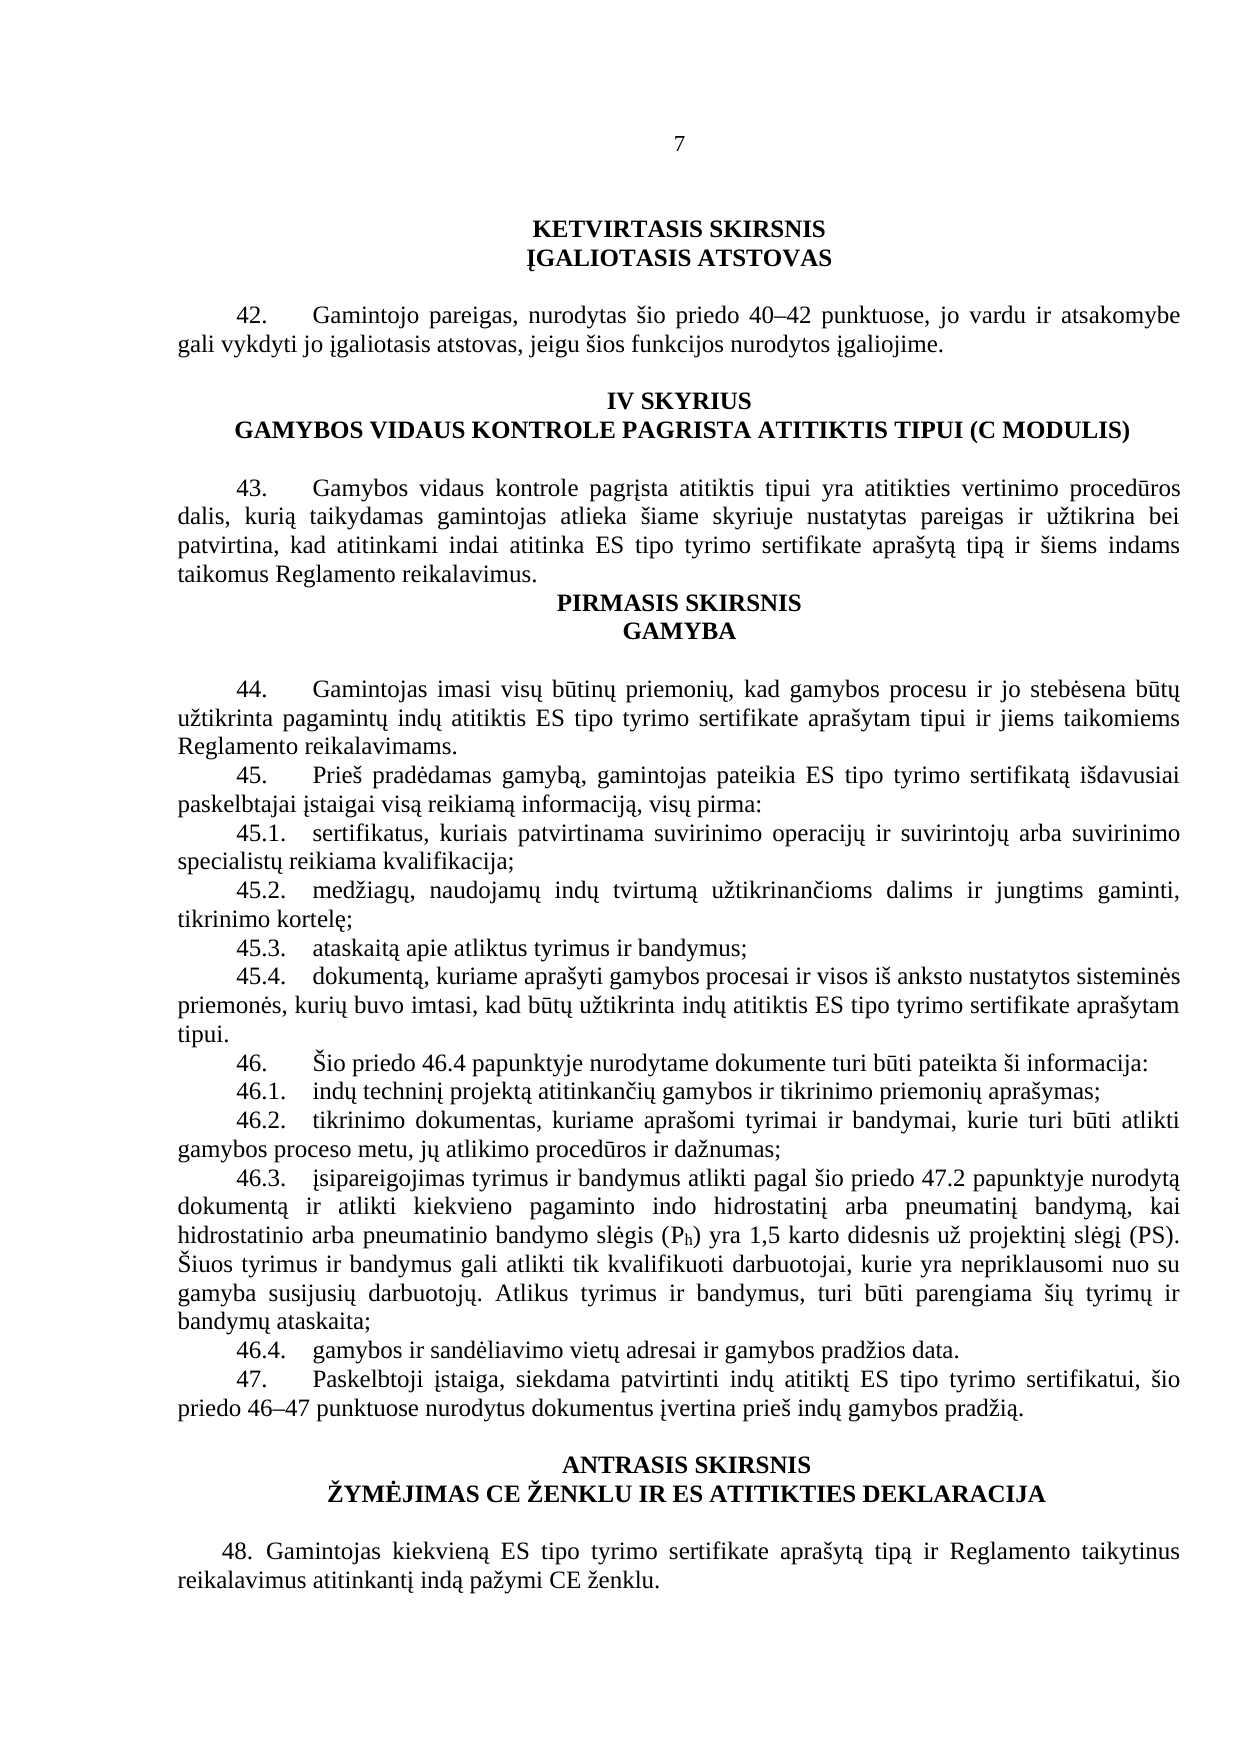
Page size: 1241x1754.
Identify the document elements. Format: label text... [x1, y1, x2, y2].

text PIRMASIS SKIRSNIS [177, 588, 1181, 616]
text IV SKYRIUS [177, 386, 1181, 415]
text 46.4. gamybos ir sandėliavimo vietų adresai ir gamybos pradžios data. [177, 1335, 1181, 1364]
text GAMYBA [177, 616, 1181, 645]
text ĮGALIOTASIS ATSTOVAS [177, 243, 1181, 271]
text 45.3. ataskaitą apie atliktus tyrimus ir bandymus; [177, 933, 1181, 961]
text 45.4. dokumentą, kuriame aprašyti gamybos procesai ir visos iš anksto nustatytos sisteminės priemonės, kurių buvo imtasi, kad būtų užtikrinta indų atitiktis ES tipo tyrimo sertifikate aprašytam tipui. [177, 961, 1181, 1048]
text ANTRASIS SKIRSNIS [148, 1450, 1181, 1479]
text 48. Gamintojas kiekvieną ES tipo tyrimo sertifikate aprašytą tipą ir Reglamento taikytinus reikalavimus atitinkantį indą pažymi CE ženklu. [177, 1536, 1181, 1594]
text 44. Gamintojas imasi visų būtinų priemonių, kad gamybos procesu ir jo stebėsena būtų užtikrinta pagamintų indų atitiktis ES tipo tyrimo sertifikate aprašytam tipui ir jiems taikomiems Reglamento reikalavimams. [177, 674, 1181, 760]
text 45.2. medžiagų, naudojamų indų tvirtumą užtikrinančioms dalims ir jungtims gaminti, tikrinimo kortelę; [177, 875, 1181, 933]
text ŽYMĖJIMAS CE ŽENKLU IR ES ATITIKTIES DEKLARACIJA [148, 1479, 1181, 1508]
text 42. Gamintojo pareigas, nurodytas šio priedo 40–42 punktuose, jo vardu ir atsakomybe gali vykdyti jo įgaliotasis atstovas, jeigu šios funkcijos nurodytos įgaliojime. [177, 300, 1181, 358]
text KETVIRTASIS SKIRSNIS [177, 214, 1181, 243]
text 45. Prieš pradėdamas gamybą, gamintojas pateikia ES tipo tyrimo sertifikatą išdavusiai paskelbtajai įstaigai visą reikiamą informaciją, visų pirma: [177, 760, 1181, 818]
text GAMYBOS VIDAUS KONTROLE PAGRISTA ATITIKTIS TIPUI (C MODULIS) [177, 415, 1181, 444]
text 47. Paskelbtoji įstaiga, siekdama patvirtinti indų atitiktį ES tipo tyrimo sertifikatui, šio priedo 46–47 punktuose nurodytus dokumentus įvertina prieš indų gamybos pradžią. [177, 1364, 1181, 1421]
text 45.1. sertifikatus, kuriais patvirtinama suvirinimo operacijų ir suvirintojų arba suvirinimo specialistų reikiama kvalifikacija; [177, 818, 1181, 875]
text 46.2. tikrinimo dokumentas, kuriame aprašomi tyrimai ir bandymai, kurie turi būti atlikti gamybos proceso metu, jų atlikimo procedūros ir dažnumas; [177, 1105, 1181, 1163]
text 43. Gamybos vidaus kontrole pagrįsta atitiktis tipui yra atitikties vertinimo procedūros dalis, kurią taikydamas gamintojas atlieka šiame skyriuje nustatytas pareigas ir užtikrina bei patvirtina, kad atitinkami indai atitinka ES tipo tyrimo sertifikate aprašytą tipą ir šiems indams taikomus Reglamento reikalavimus. [177, 473, 1181, 588]
text 46. Šio priedo 46.4 papunktyje nurodytame dokumente turi būti pateikta ši informacija: [177, 1048, 1181, 1076]
text 46.1. indų techninį projektą atitinkančių gamybos ir tikrinimo priemonių aprašymas; [177, 1076, 1181, 1105]
text 46.3. įsipareigojimas tyrimus ir bandymus atlikti pagal šio priedo 47.2 papunktyje nurodytą dokumentą ir atlikti kiekvieno pagaminto indo hidrostatinį arba pneumatinį bandymą, kai hidrostatinio arba pneumatinio bandymo slėgis (Ph) yra 1,5 karto didesnis už projektinį slėgį (PS). Šiuos tyrimus ir bandymus gali atlikti tik kvalifikuoti darbuotojai, kurie yra nepriklausomi nuo su gamyba susijusių darbuotojų. Atlikus tyrimus ir bandymus, turi būti parengiama šių tyrimų ir bandymų ataskaita; [177, 1163, 1181, 1335]
